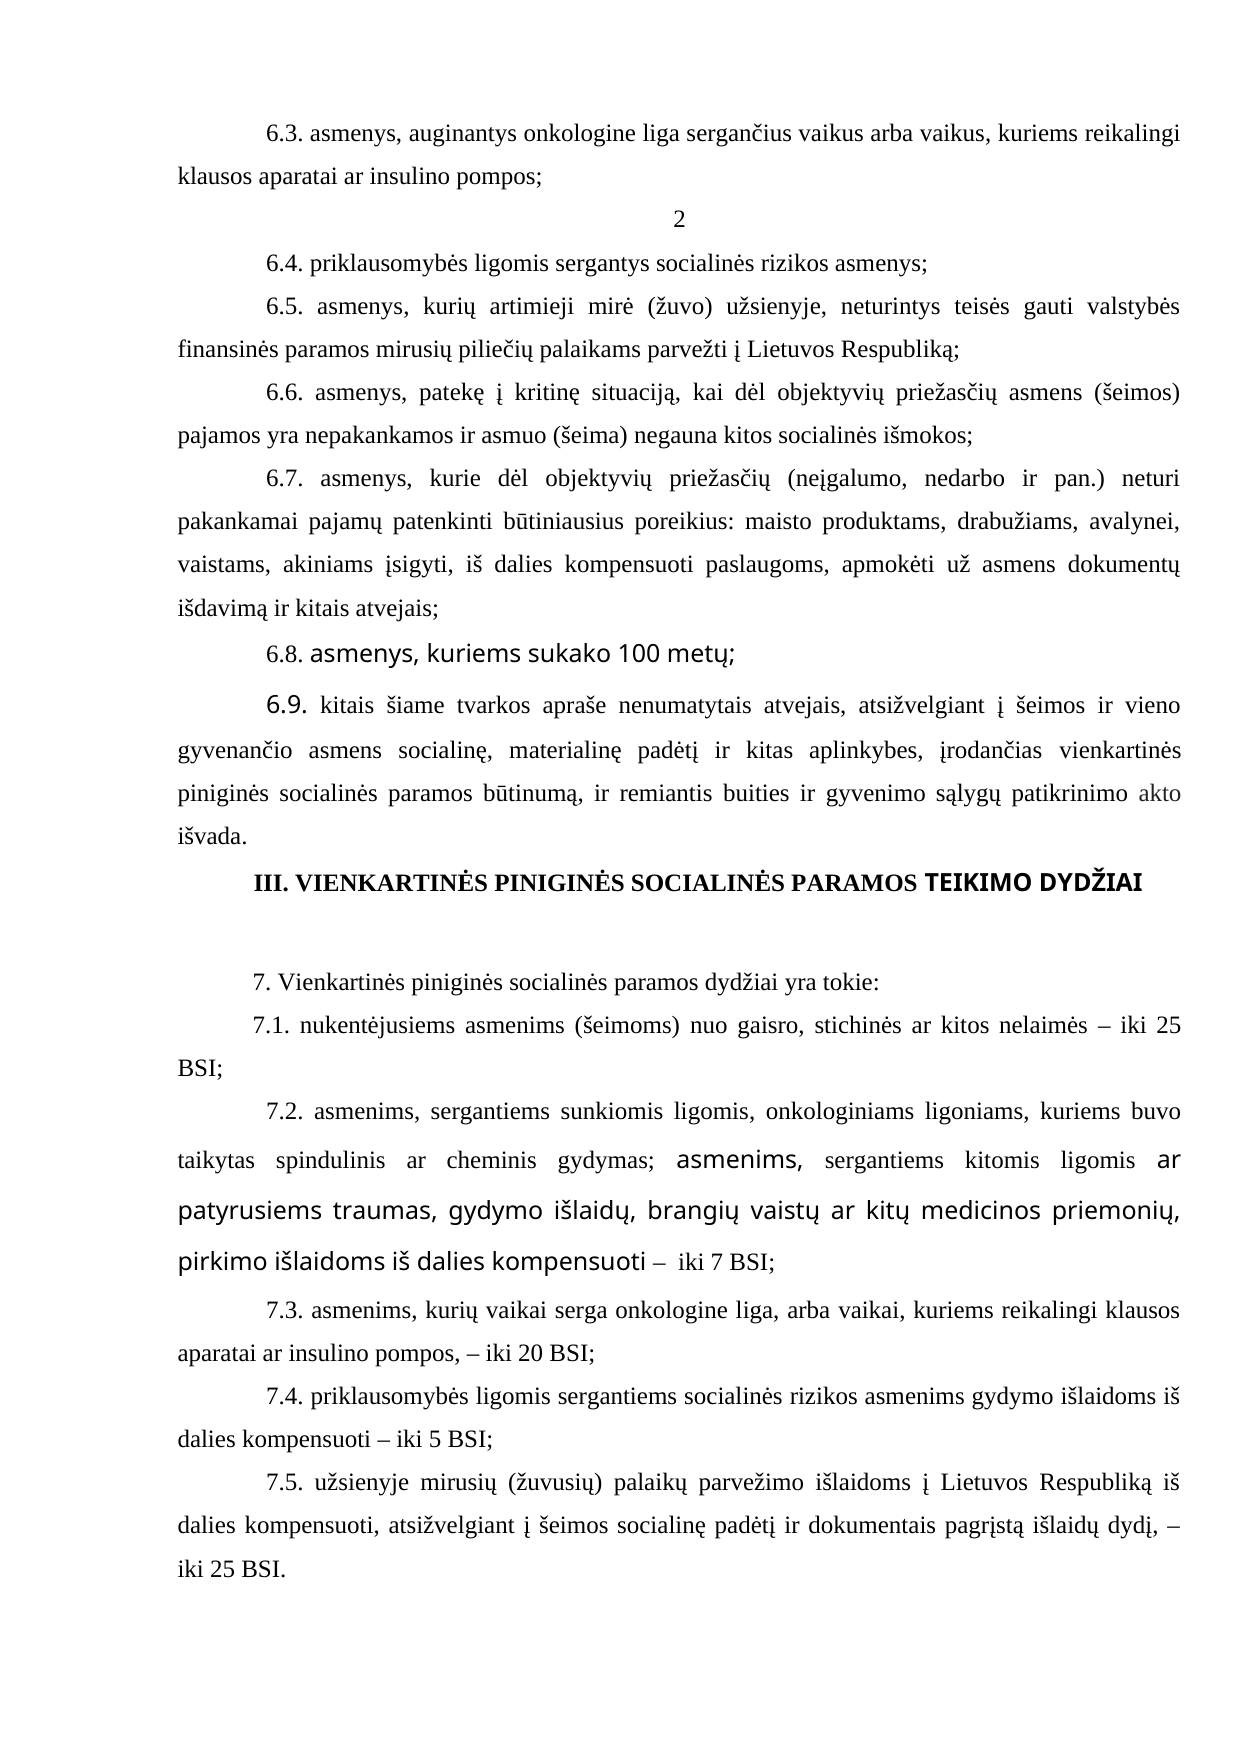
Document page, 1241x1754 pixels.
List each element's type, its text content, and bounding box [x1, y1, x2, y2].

text 6.5. asmenys, kurių artimieji mirė (žuvo) užsienyje, neturintys teisės gauti valstybės finansinės paramos mirusių piliečių palaikams parvežti į Lietuvos Respubliką; [177, 291, 1181, 363]
text 7.3. asmenims, kurių vaikai serga onkologine liga, arba vaikai, kuriems reikalingi klausos aparatai ar insulino pompos, – iki 20 BSI; [177, 1295, 1181, 1367]
text 6.4. priklausomybės ligomis sergantys socialinės rizikos asmenys; [177, 248, 1181, 276]
text 6.6. asmenys, patekę į kritinę situaciją, kai dėl objektyvių priežasčių asmens (šeimos) pajamos yra nepakankamos ir asmuo (šeima) negauna kitos socialinės išmokos; [177, 377, 1181, 449]
text III. VIENKARTINĖS PINIGINĖS SOCIALINĖS PARAMOS TEIKIMO DYDŽIAI [215, 864, 1181, 899]
text 6.3. asmenys, auginantys onkologine liga sergančius vaikus arba vaikus, kuriems reikalingi klausos aparatai ar insulino pompos; [177, 118, 1181, 190]
text 7.1. nukentėjusiems asmenims (šeimoms) nuo gaisro, stichinės ar kitos nelaimės – iki 25 BSI; [177, 1010, 1181, 1082]
text 7.2. asmenims, sergantiems sunkiomis ligomis, onkologiniams ligoniams, kuriems buvo taikytas spindulinis ar cheminis gydymas; asmenims, sergantiems kitomis ligomis ar patyrusiems traumas, gydymo išlaidų, brangių vaistų ar kitų medicinos priemonių, pirkimo išlaidoms iš dalies kompensuoti – iki 7 BSI; [177, 1096, 1181, 1278]
text 6.7. asmenys, kurie dėl objektyvių priežasčių (neįgalumo, nedarbo ir pan.) neturi pakankamai pajamų patenkinti būtiniausius poreikius: maisto produktams, drabužiams, avalynei, vaistams, akiniams įsigyti, iš dalies kompensuoti paslaugoms, apmokėti už asmens dokumentų išdavimą ir kitais atvejais; [177, 463, 1181, 621]
text 6.9. kitais šiame tvarkos apraše nenumatytais atvejais, atsižvelgiant į šeimos ir vieno gyvenančio asmens socialinę, materialinę padėtį ir kitas aplinkybes, įrodančias vienkartinės piniginės socialinės paramos būtinumą, ir remiantis buities ir gyvenimo sąlygų patikrinimo akto išvada. [177, 687, 1181, 850]
text 7. Vienkartinės piniginės socialinės paramos dydžiai yra tokie: [177, 967, 1181, 995]
text 7.5. užsienyje mirusių (žuvusių) palaikų parvežimo išlaidoms į Lietuvos Respubliką iš dalies kompensuoti, atsižvelgiant į šeimos socialinę padėtį ir dokumentais pagrįstą išlaidų dydį, – iki 25 BSI. [177, 1467, 1181, 1582]
text 2 [177, 204, 1181, 233]
text 7.4. priklausomybės ligomis sergantiems socialinės rizikos asmenims gydymo išlaidoms iš dalies kompensuoti – iki 5 BSI; [177, 1381, 1181, 1453]
text 6.8. asmenys, kuriems sukako 100 metų; [177, 636, 1181, 670]
